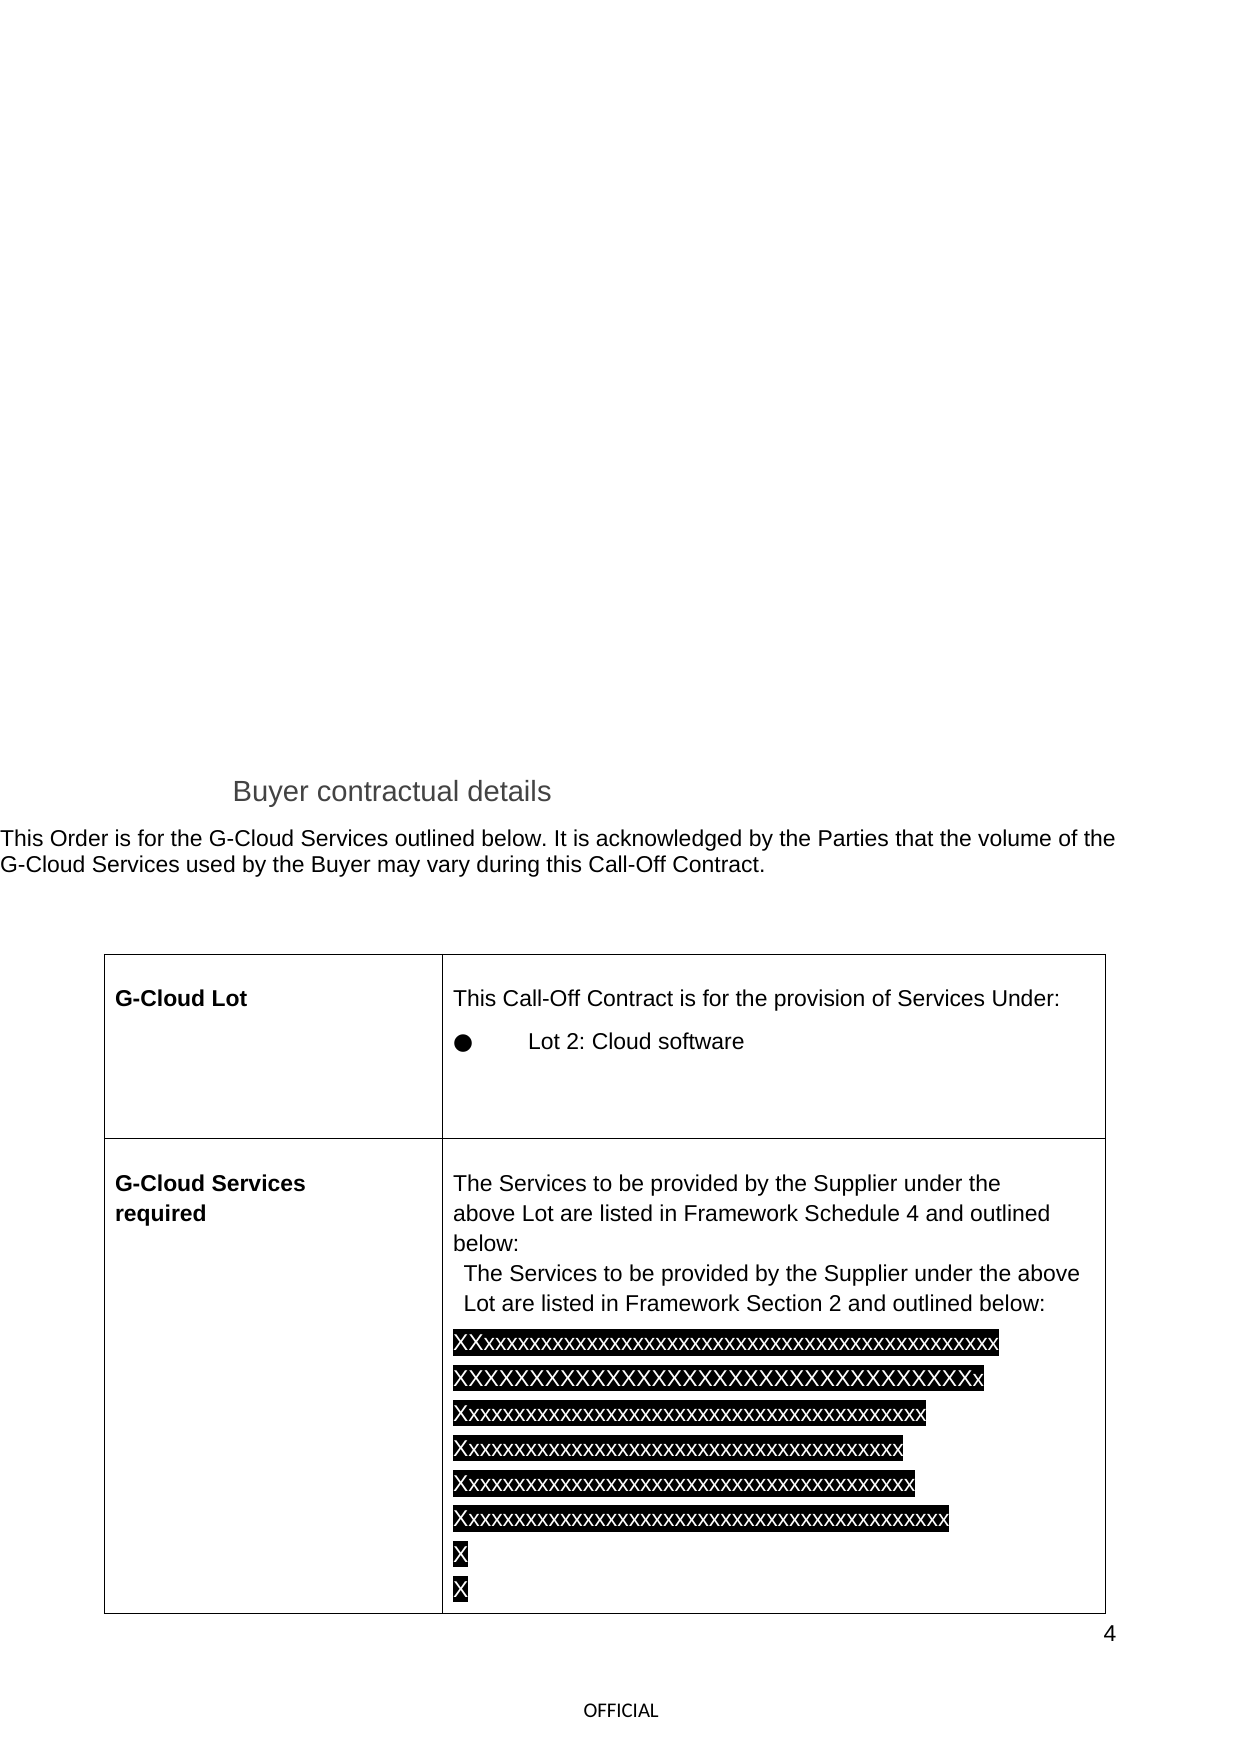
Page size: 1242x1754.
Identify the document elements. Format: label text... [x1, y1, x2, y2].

table_cell The Services to be provided by the Supplier under the above Lot are listed in Framework Schedule 4 and outlined below: The Services to be provided by the Supplier under the above Lot are listed in Framework Section 2 and outlined below: XXxxxxxxxxxxxxxxxxxxxxxxxxxxxxxxxxxxxxxxxxxxxxx XXXXXXXXXXXXXXXXXXXXXXXXXXXXXXXXXXx Xxxxxxxxxxxxxxxxxxxxxxxxxxxxxxxxxxxxxxxxx Xxxxxxxxxxxxxxxxxxxxxxxxxxxxxxxxxxxxxxx Xxxxxxxxxxxxxxxxxxxxxxxxxxxxxxxxxxxxxxxx Xxxxxxxxxxxxxxxxxxxxxxxxxxxxxxxxxxxxxxxxxxx X X [443, 1139, 1105, 1613]
table_header G-Cloud Lot [105, 955, 442, 1138]
text This Order is for the G-Cloud Services outlined below. It is acknowledged by the Parties that the volume of the G-Cloud Services used by the Buyer may vary during this Call-Off Contract. [0, 824, 1121, 877]
table_cell G-Cloud Services required [105, 1139, 442, 1613]
table_header This Call-Off Contract is for the provision of Services Under: Lot 2: Cloud software [443, 955, 1105, 1138]
subtitle Buyer contractual details [116, 774, 1122, 807]
